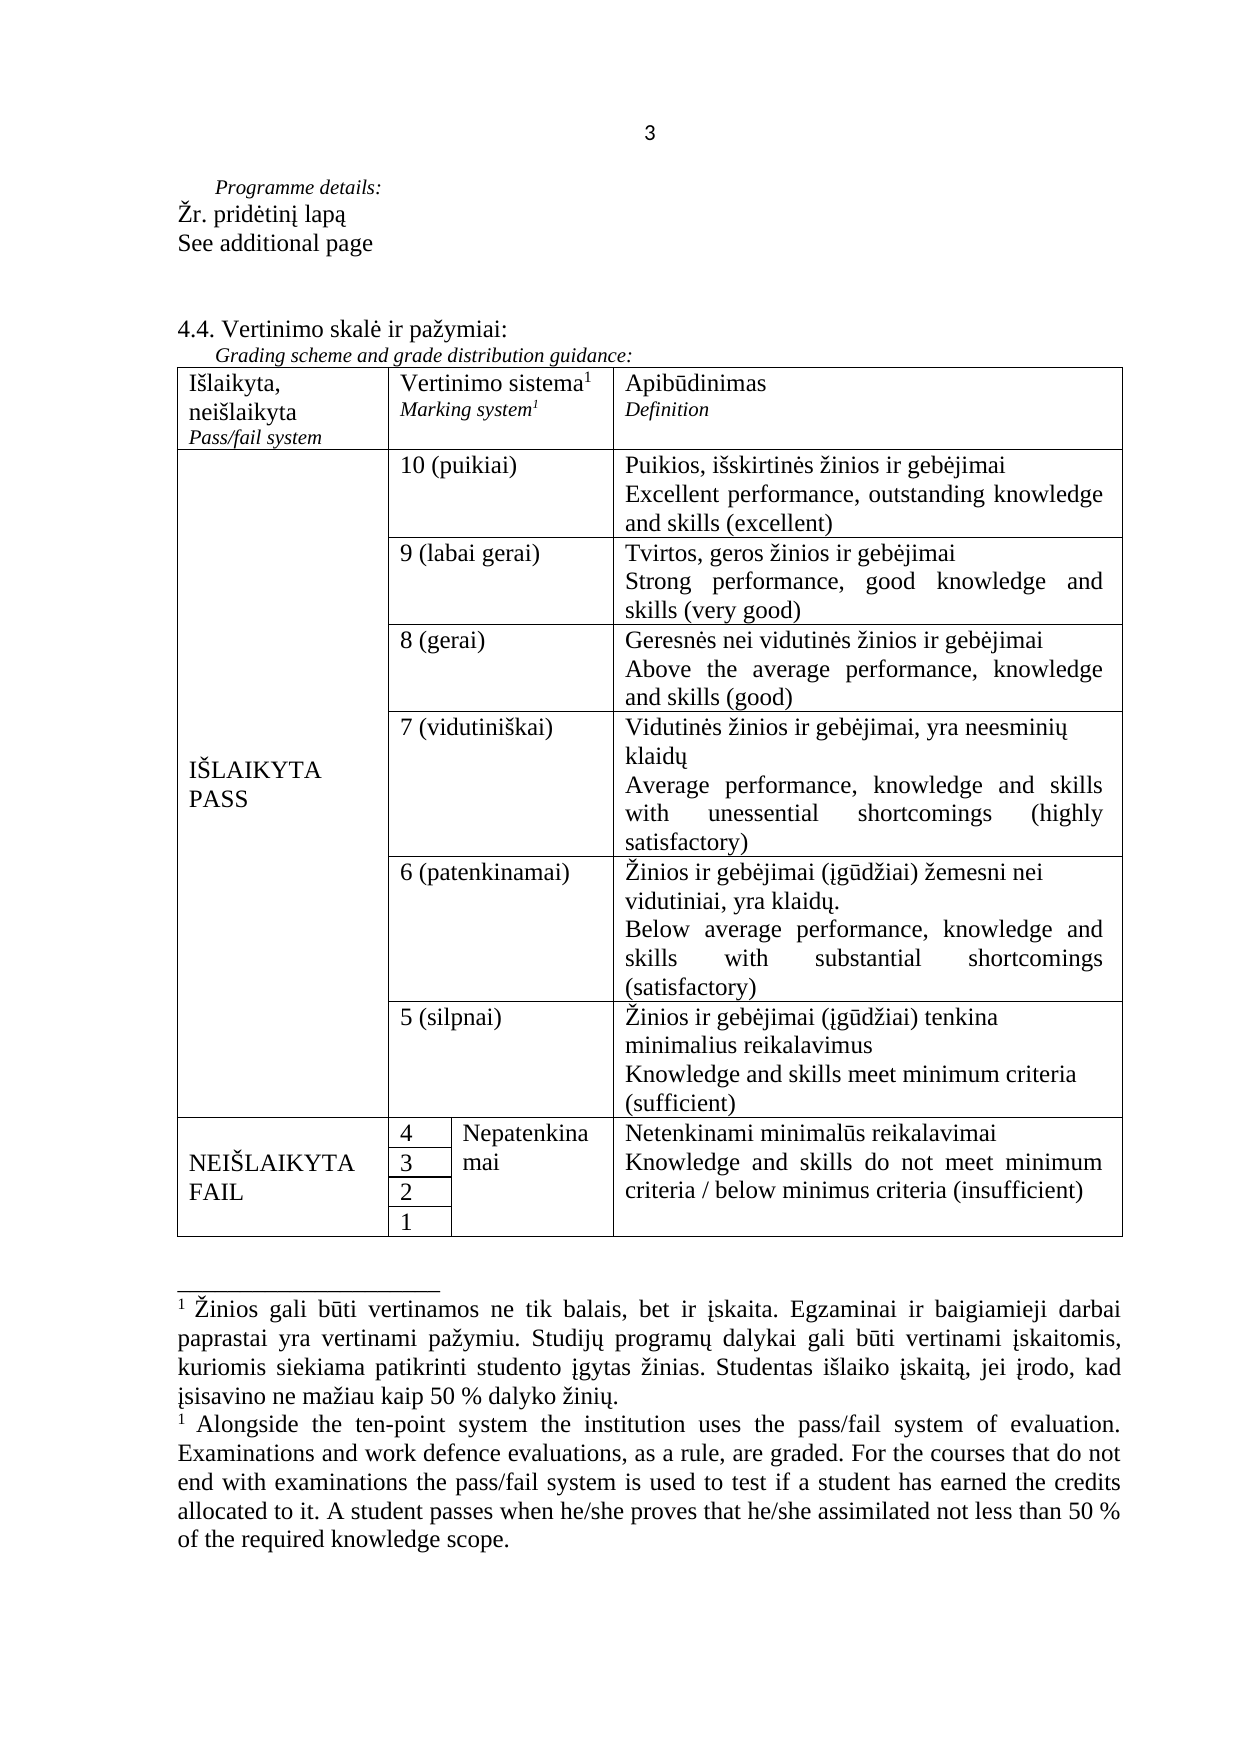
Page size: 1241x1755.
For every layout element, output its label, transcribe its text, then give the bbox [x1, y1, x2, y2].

table_cell 9 (labai gerai) [389, 538, 613, 624]
text 1 Alongside the ten-point system the institution uses the pass/fail system of evaluation. Examinations and work defence evaluations, as a rule, are graded. For the courses that do not end with examinations the pass/fail system is used to test if a student has earned the credits allocated to it. A student passes when he/she proves that he/she assimilated not less than 50 % of the required knowledge scope. [177, 1409, 1122, 1553]
table_cell Žinios ir gebėjimai (įgūdžiai) žemesni nei vidutiniai, yra klaidų. Below average performance, knowledge and skills with substantial shortcomings (satisfactory) [614, 857, 1122, 1001]
table_cell IŠLAIKYTA PASS [178, 450, 388, 1117]
table_cell Nepatenkinamai [452, 1118, 613, 1236]
table_cell Geresnės nei vidutinės žinios ir gebėjimai Above the average performance, knowledge and skills (good) [614, 625, 1122, 711]
table_header Vertinimo sistema1 Marking system1 [389, 368, 613, 449]
table_cell NEIŠLAIKYTA FAIL [178, 1118, 388, 1236]
table_cell 4 [389, 1118, 451, 1147]
table_cell Tvirtos, geros žinios ir gebėjimai Strong performance, good knowledge and skills (very good) [614, 538, 1122, 624]
table_cell Žinios ir gebėjimai (įgūdžiai) tenkina minimalius reikalavimus Knowledge and skills meet minimum criteria (sufficient) [614, 1002, 1122, 1117]
text _____________________ [177, 1266, 1115, 1294]
table_cell 2 [389, 1178, 451, 1206]
table_cell 3 [389, 1148, 451, 1176]
table_cell 6 (patenkinamai) [389, 857, 613, 1001]
table_header Išlaikyta, neišlaikyta Pass/fail system [178, 368, 388, 449]
table_cell 1 [389, 1207, 451, 1236]
table_cell Vidutinės žinios ir gebėjimai, yra neesminių klaidų Average performance, knowledge and skills with unessential shortcomings (highly satisfactory) [614, 712, 1122, 856]
text 4.4. Vertinimo skalė ir pažymiai: [177, 314, 1115, 343]
text Žr. pridėtinį lapą [177, 199, 1115, 228]
table_cell 10 (puikiai) [389, 450, 613, 537]
text Programme details: [215, 175, 1115, 199]
table_header Apibūdinimas Definition [614, 368, 1122, 449]
text 1 Žinios gali būti vertinamos ne tik balais, bet ir įskaita. Egzaminai ir baigiamieji darbai paprastai yra vertinami pažymiu. Studijų programų dalykai gali būti vertinami įskaitomis, kuriomis siekiama patikrinti studento įgytas žinias. Studentas išlaiko įskaitą, jei įrodo, kad įsisavino ne mažiau kaip 50 % dalyko žinių. [177, 1294, 1122, 1409]
table_cell Netenkinami minimalūs reikalavimai Knowledge and skills do not meet minimum criteria / below minimus criteria (insufficient) [614, 1118, 1122, 1236]
table_cell Puikios, išskirtinės žinios ir gebėjimai Excellent performance, outstanding knowledge and skills (excellent) [614, 450, 1122, 537]
text Grading scheme and grade distribution guidance: [215, 343, 1115, 367]
text See additional page [177, 228, 1115, 256]
table_cell 5 (silpnai) [389, 1002, 613, 1117]
table_cell 7 (vidutiniškai) [389, 712, 613, 856]
table_cell 8 (gerai) [389, 625, 613, 711]
